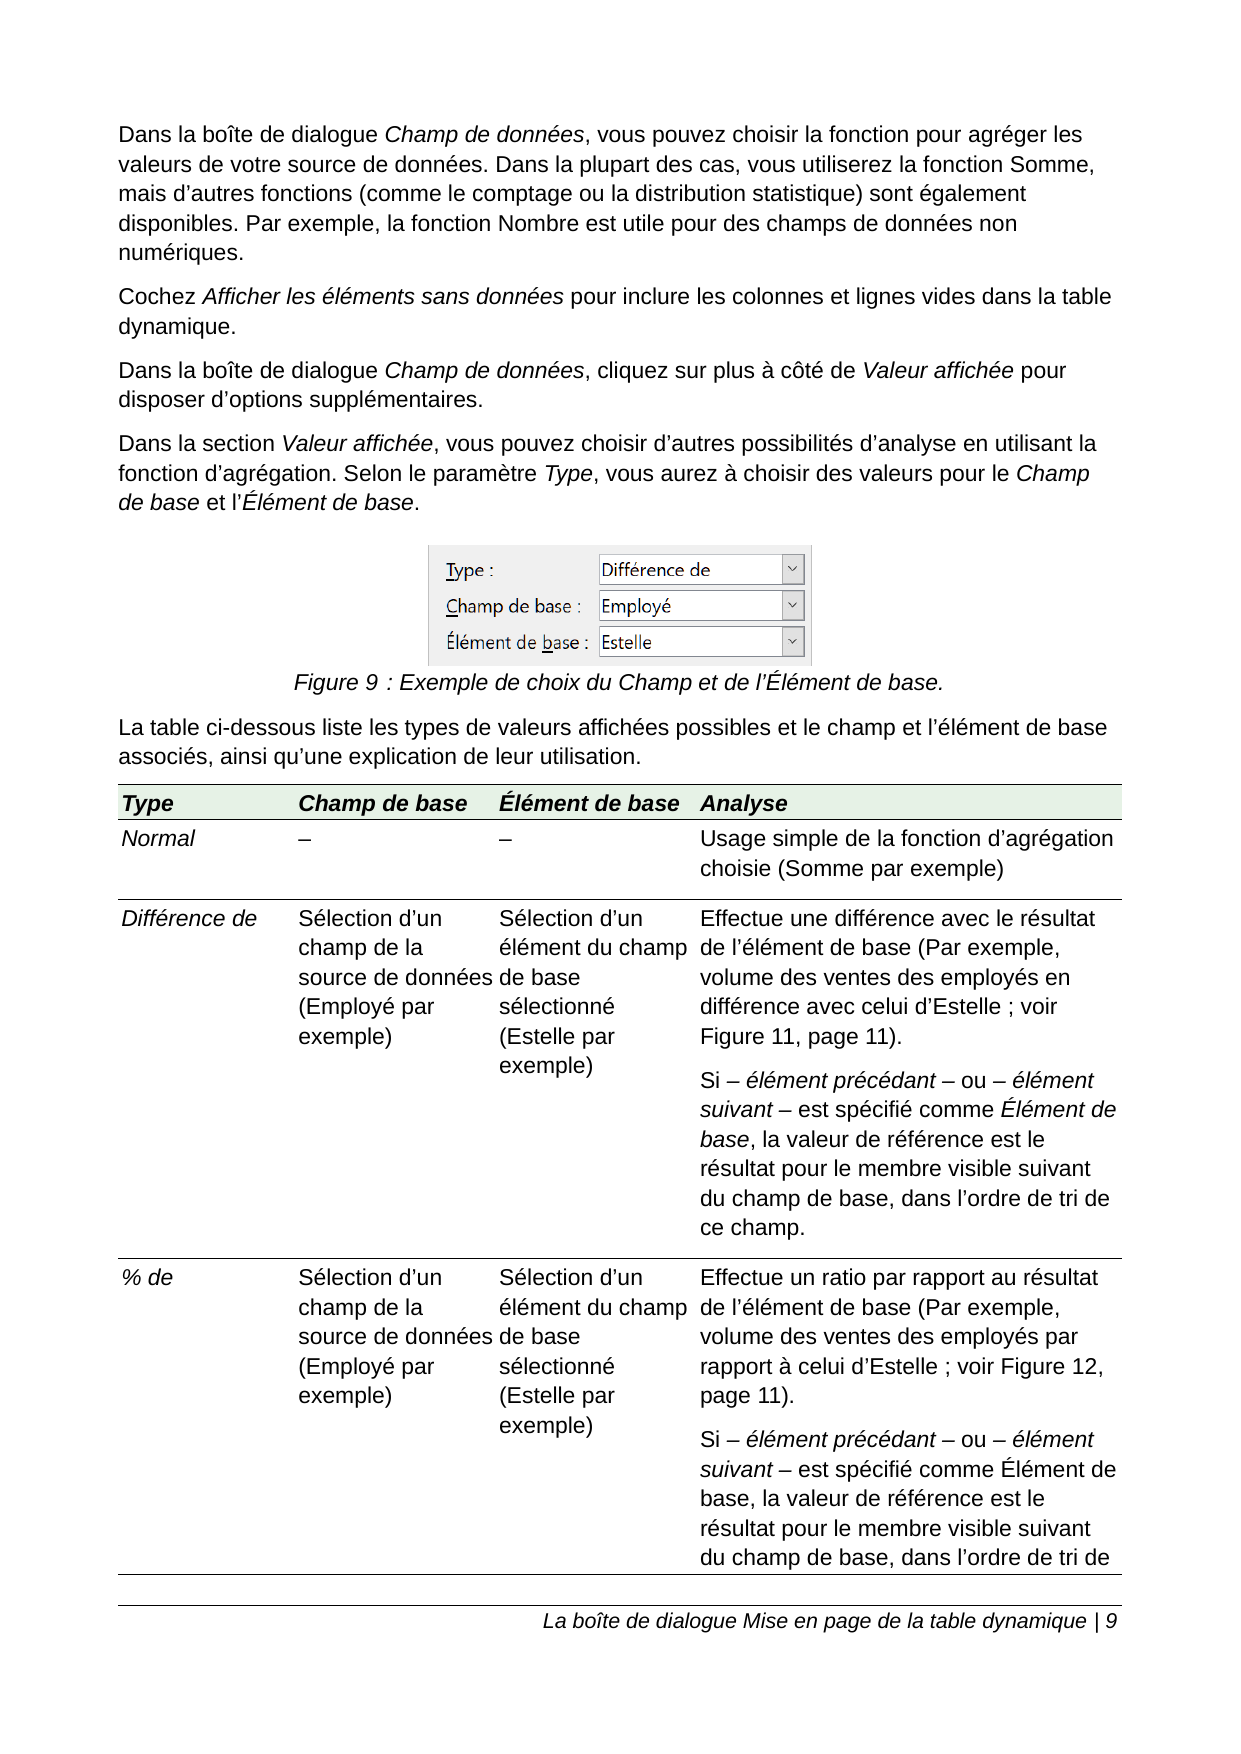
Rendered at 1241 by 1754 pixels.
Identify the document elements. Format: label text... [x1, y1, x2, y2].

table_cell Effectue un ratio par rapport au résultat de l’élément de base (Par exemple, volume des ventes des employés par rapport à celui d’Estelle ; voir Figure 12, page 11). Si – élément précédant – ou – élément suivant – est spécifié comme Élément de base, la valeur de référence est le résultat pour le membre visible suivant du champ de base, dans l’ordre de tri de [697, 1259, 1122, 1573]
text La table ci-dessous liste les types de valeurs affichées possibles et le champ et l’élément de base associés, ainsi qu’une explication de leur utilisation. [118, 710, 1122, 769]
table_header Élément de base [496, 785, 697, 819]
table_header Type [118, 785, 295, 819]
table_cell Sélection d’un champ de la source de données (Employé par exemple) [295, 900, 496, 1258]
table_cell Sélection d’un champ de la source de données (Employé par exemple) [295, 1259, 496, 1573]
table_cell Effectue une différence avec le résultat de l’élément de base (Par exemple, volume des ventes des employés en différence avec celui d’Estelle ; voir Figure 11, page 11). Si – élément précédant – ou – élément suivant – est spécifié comme Élément de base, la valeur de référence est le résultat pour le membre visible suivant du champ de base, dans l’ordre de tri de ce champ. [697, 900, 1122, 1258]
table_cell % de [118, 1259, 295, 1573]
text Dans la boîte de dialogue Champ de données, vous pouvez choisir la fonction pour agréger les valeurs de votre source de données. Dans la plupart des cas, vous utiliserez la fonction Somme, mais d’autres fonctions (comme le comptage ou la distribution statistique) sont également disponibles. Par exemple, la fonction Nombre est utile pour des champs de données non numériques. [118, 118, 1122, 266]
text Dans la boîte de dialogue Champ de données, cliquez sur plus à côté de Valeur affichée pour disposer d’options supplémentaires. [118, 354, 1122, 413]
picture [428, 545, 812, 666]
table_cell Sélection d’un élément du champ de base sélectionné (Estelle par exemple) [496, 900, 697, 1258]
text Figure 9 : Exemple de choix du Champ et de l’Élément de base. [118, 666, 1122, 696]
table_cell Usage simple de la fonction d’agrégation choisie (Somme par exemple) [697, 820, 1122, 899]
table_header Champ de base [295, 785, 496, 819]
table_cell – [295, 820, 496, 899]
table_cell Sélection d’un élément du champ de base sélectionné (Estelle par exemple) [496, 1259, 697, 1573]
table_cell Différence de [118, 900, 295, 1258]
table_header Analyse [697, 785, 1122, 819]
table_cell – [496, 820, 697, 899]
text Dans la section Valeur affichée, vous pouvez choisir d’autres possibilités d’analyse en utilisant la fonction d’agrégation. Selon le paramètre Type, vous aurez à choisir des valeurs pour le Champ de base et l’Élément de base. [118, 427, 1122, 516]
text Cochez Afficher les éléments sans données pour inclure les colonnes et lignes vides dans la table dynamique. [118, 280, 1122, 339]
table_cell Normal [118, 820, 295, 899]
